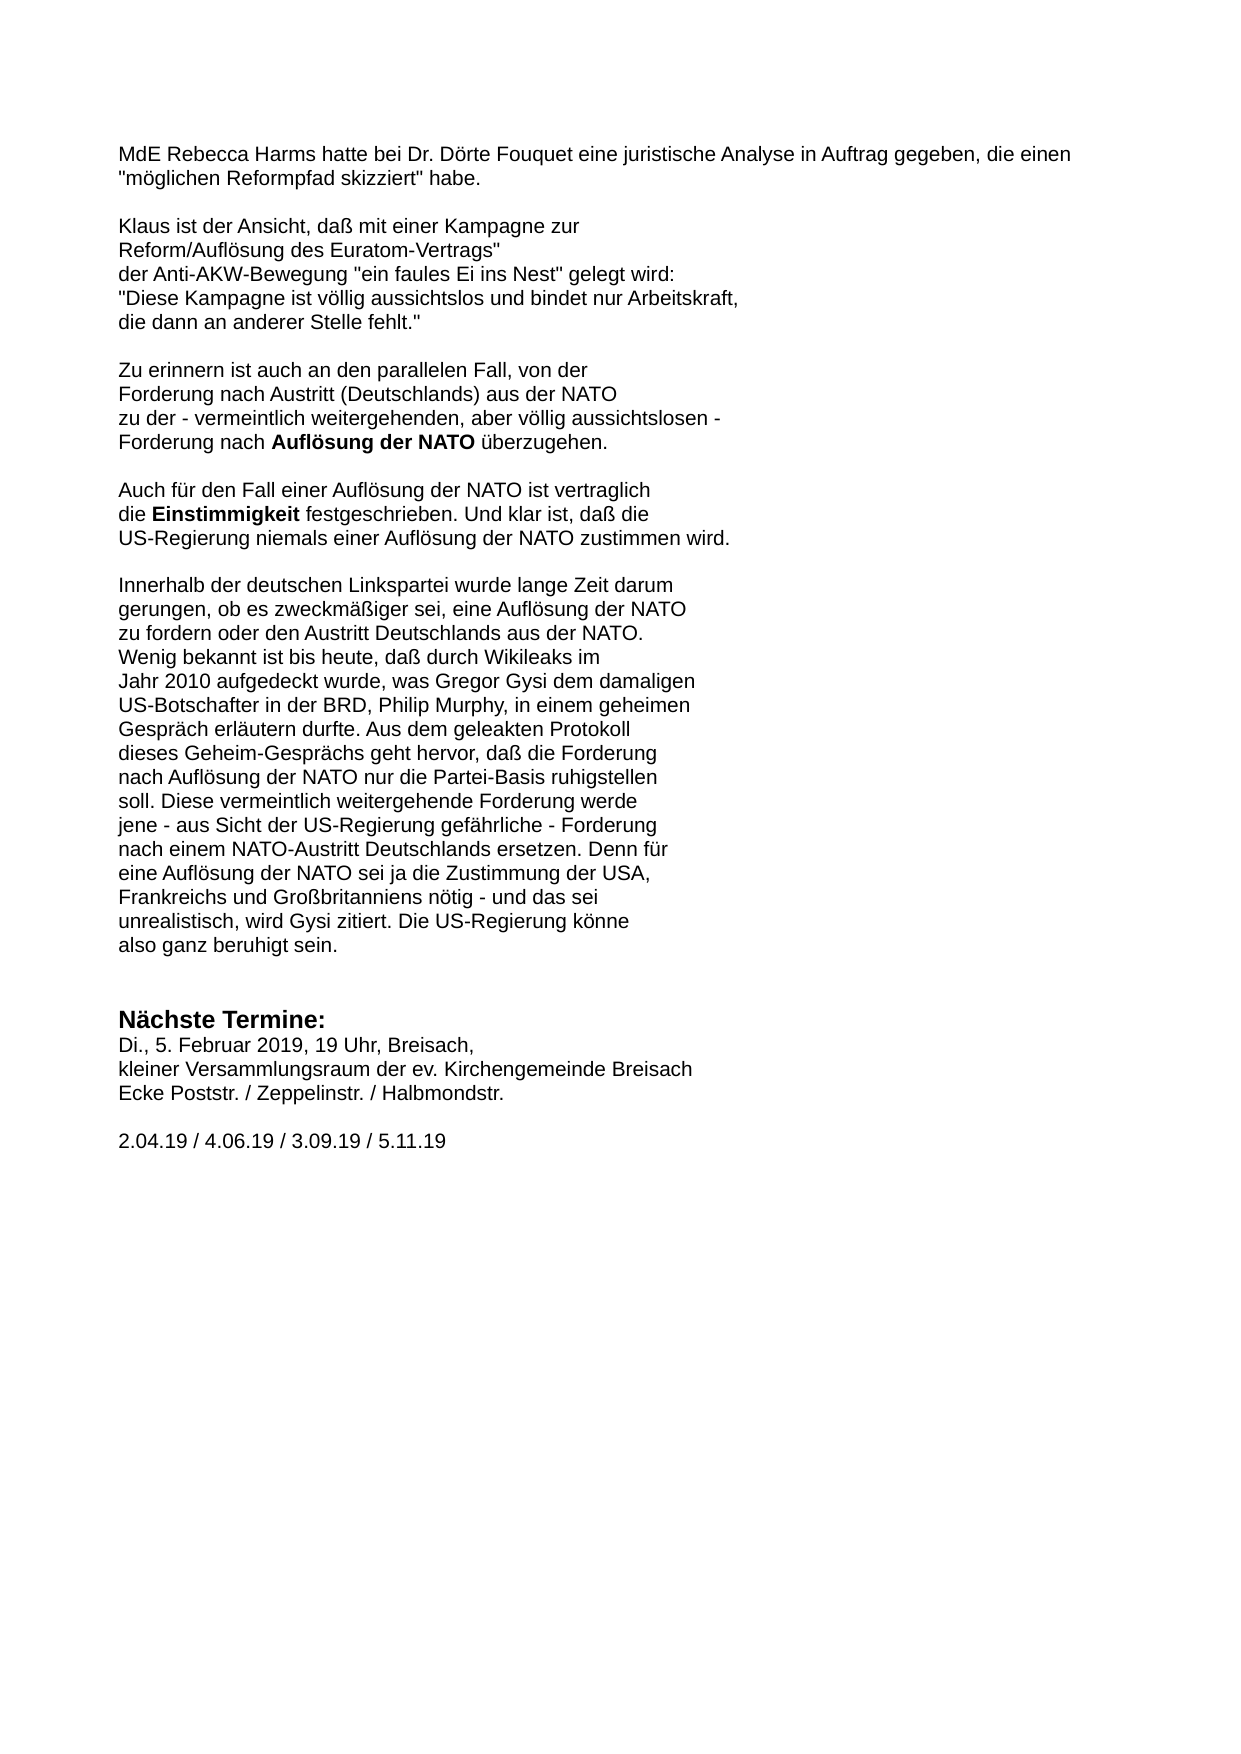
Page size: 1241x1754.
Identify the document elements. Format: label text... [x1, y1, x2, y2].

text Forderung nach Austritt (Deutschlands) aus der NATO [118, 382, 1122, 406]
text gerungen, ob es zweckmäßiger sei, eine Auflösung der NATO [118, 597, 1122, 621]
text Reform/Auflösung des Euratom-Vertrags" [118, 238, 1122, 262]
text Innerhalb der deutschen Linkspartei wurde lange Zeit darum [118, 573, 1122, 597]
text soll. Diese vermeintlich weitergehende Forderung werde [118, 789, 1122, 813]
text nach einem NATO-Austritt Deutschlands ersetzen. Denn für [118, 837, 1122, 861]
text die Einstimmigkeit festgeschrieben. Und klar ist, daß die [118, 501, 1122, 525]
text der Anti-AKW-Bewegung "ein faules Ei ins Nest" gelegt wird: [118, 262, 1122, 286]
text eine Auflösung der NATO sei ja die Zustimmung der USA, [118, 861, 1122, 885]
text jene - aus Sicht der US-Regierung gefährliche - Forderung [118, 813, 1122, 837]
text Jahr 2010 aufgedeckt wurde, was Gregor Gysi dem damaligen [118, 669, 1122, 693]
text die dann an anderer Stelle fehlt." [118, 310, 1122, 334]
text dieses Geheim-Gesprächs geht hervor, daß die Forderung [118, 741, 1122, 765]
text 2.04.19 / 4.06.19 / 3.09.19 / 5.11.19 [118, 1129, 1122, 1153]
text Di., 5. Februar 2019, 19 Uhr, Breisach, [118, 1033, 1122, 1057]
text Nächste Termine: [118, 1004, 1122, 1033]
text Auch für den Fall einer Auflösung der NATO ist vertraglich [118, 477, 1122, 501]
text MdE Rebecca Harms hatte bei Dr. Dörte Fouquet eine juristische Analyse in Auftrag gegeben, die einen "möglichen Reformpfad skizziert" habe. [118, 142, 1122, 190]
text Frankreichs und Großbritanniens nötig - und das sei [118, 885, 1122, 909]
text Wenig bekannt ist bis heute, daß durch Wikileaks im [118, 645, 1122, 669]
text also ganz beruhigt sein. [118, 933, 1122, 957]
text "Diese Kampagne ist völlig aussichtslos und bindet nur Arbeitskraft, [118, 286, 1122, 310]
text Klaus ist der Ansicht, daß mit einer Kampagne zur [118, 214, 1122, 238]
text zu fordern oder den Austritt Deutschlands aus der NATO. [118, 621, 1122, 645]
text US-Regierung niemals einer Auflösung der NATO zustimmen wird. [118, 525, 1122, 549]
text Gespräch erläutern durfte. Aus dem geleakten Protokoll [118, 717, 1122, 741]
text nach Auflösung der NATO nur die Partei-Basis ruhigstellen [118, 765, 1122, 789]
text US-Botschafter in der BRD, Philip Murphy, in einem geheimen [118, 693, 1122, 717]
text Zu erinnern ist auch an den parallelen Fall, von der [118, 358, 1122, 382]
text zu der - vermeintlich weitergehenden, aber völlig aussichtslosen - [118, 406, 1122, 429]
text Ecke Poststr. / Zeppelinstr. / Halbmondstr. [118, 1081, 1122, 1105]
text Forderung nach Auflösung der NATO überzugehen. [118, 429, 1122, 453]
text unrealistisch, wird Gysi zitiert. Die US-Regierung könne [118, 909, 1122, 933]
text kleiner Versammlungsraum der ev. Kirchengemeinde Breisach [118, 1057, 1122, 1081]
